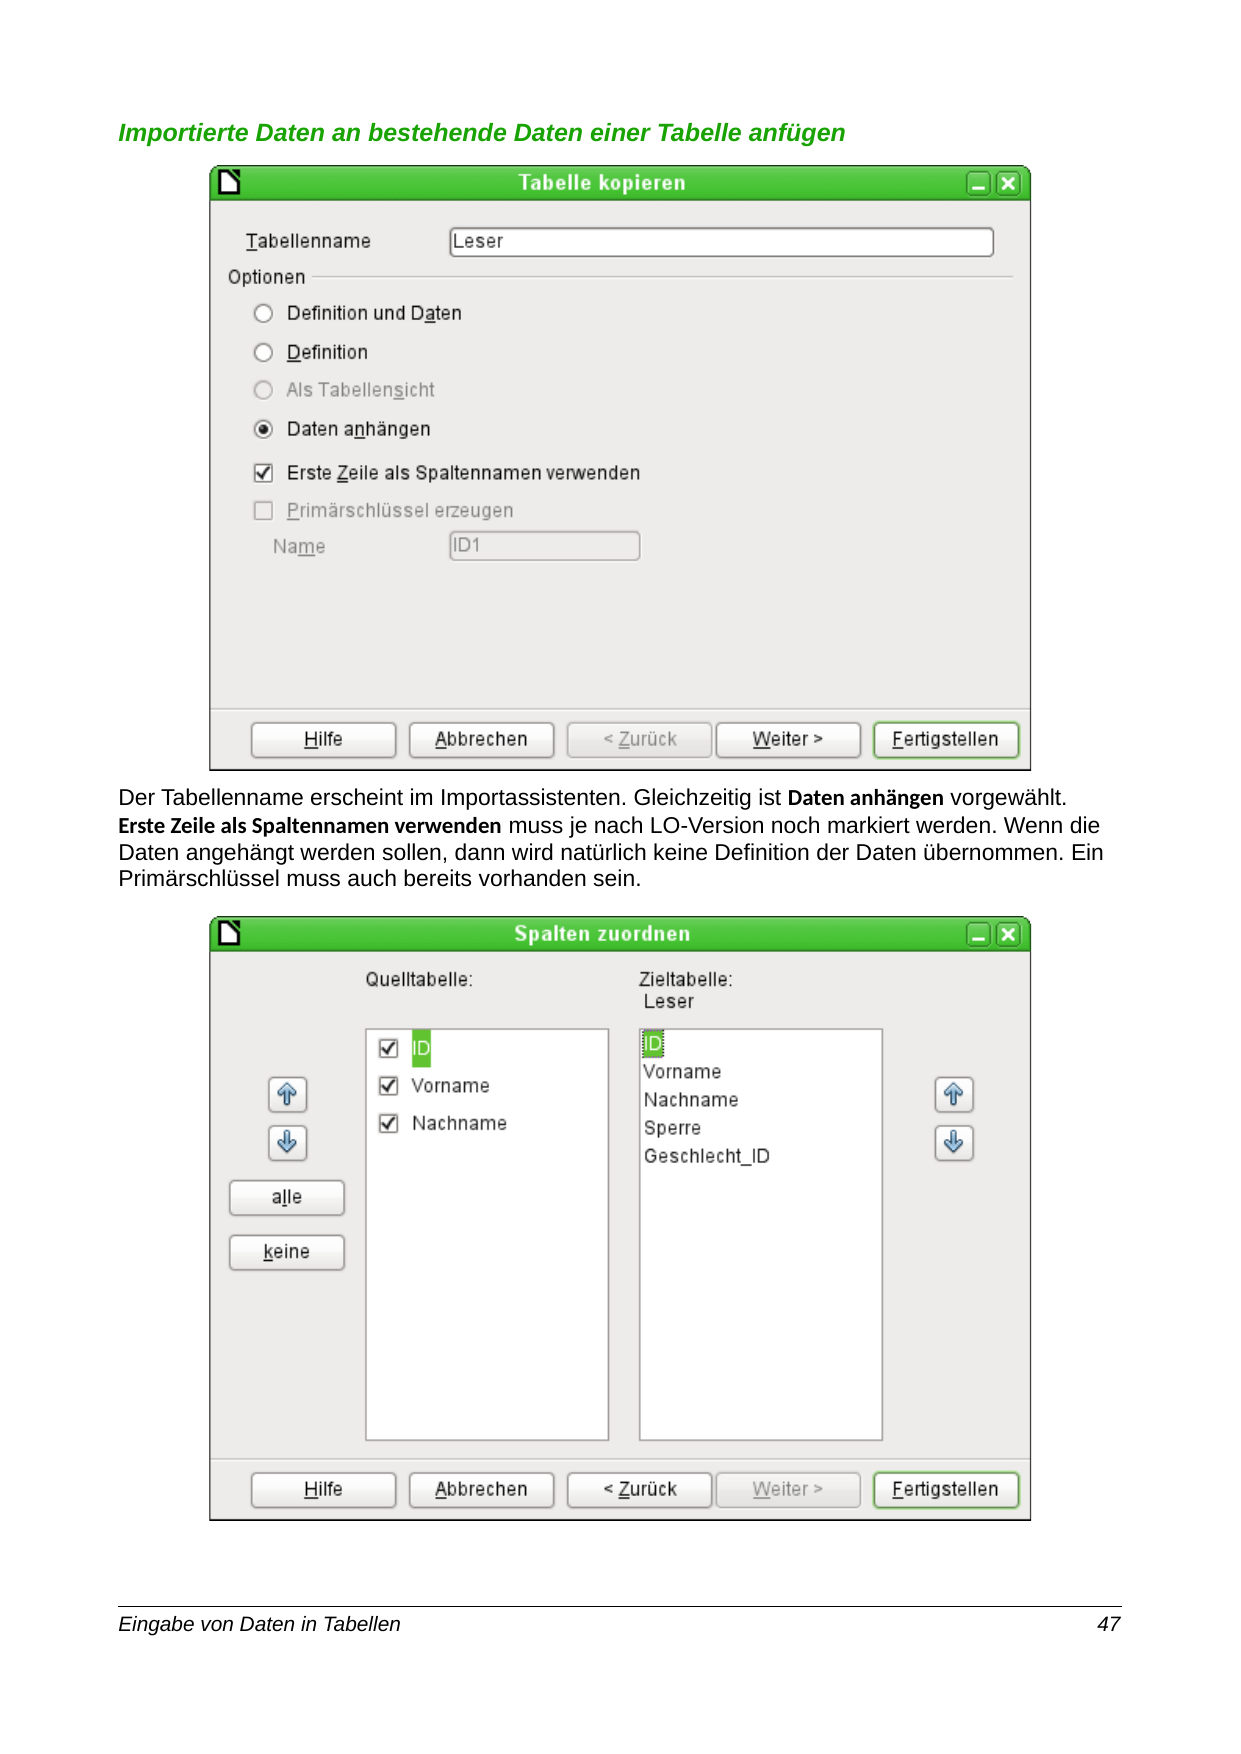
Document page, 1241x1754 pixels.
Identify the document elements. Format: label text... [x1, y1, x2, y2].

text Der Tabellenname erscheint im Importassistenten. Gleichzeitig ist Daten anhängen vorgewählt. Erste Zeile als Spaltennamen verwenden muss je nach LO-Version noch markiert werden. Wenn die Daten angehängt werden sollen, dann wird natürlich keine Definition der Daten übernommen. Ein Primärschlüssel muss auch bereits vorhanden sein. [118, 783, 1122, 891]
picture [209, 916, 1032, 1521]
subtitle Importierte Daten an bestehende Daten einer Tabelle anfügen [118, 118, 1122, 147]
picture [209, 165, 1032, 771]
